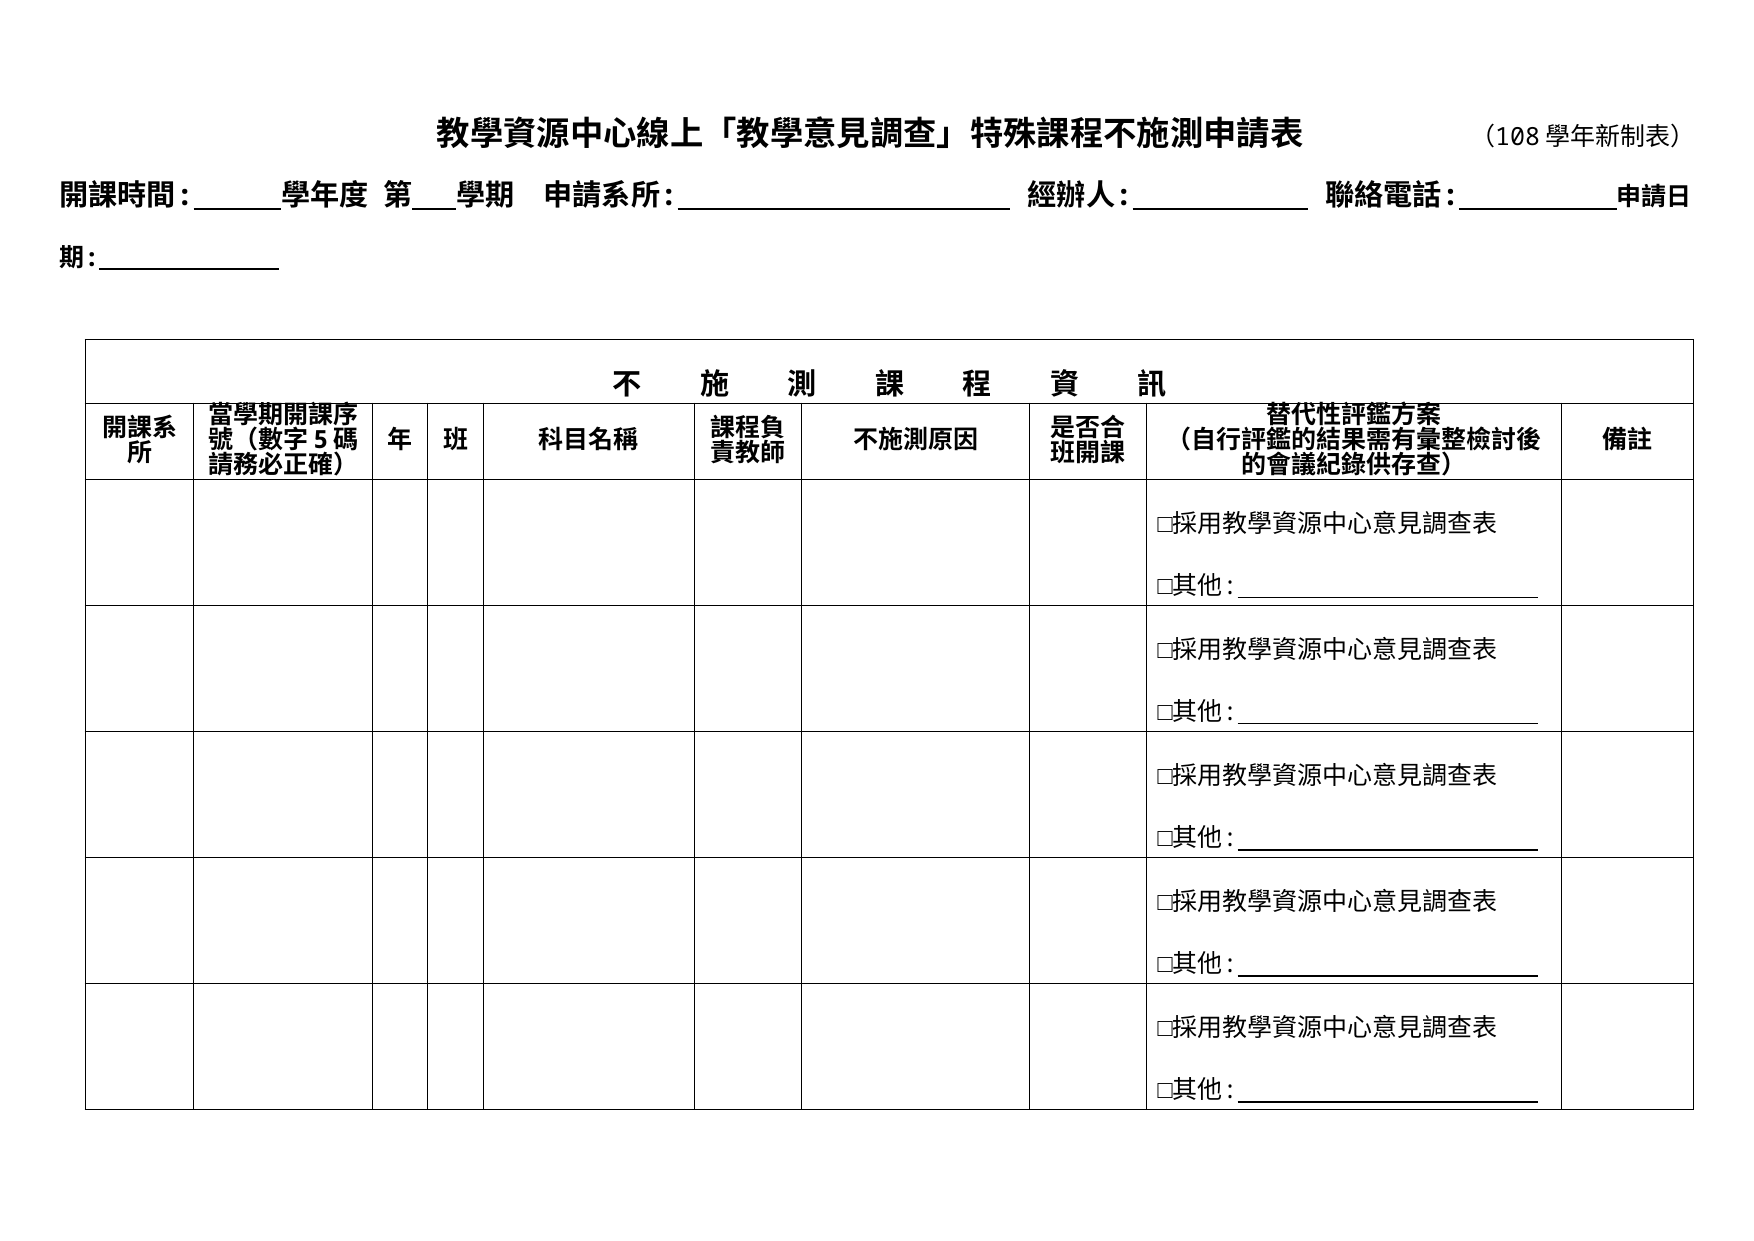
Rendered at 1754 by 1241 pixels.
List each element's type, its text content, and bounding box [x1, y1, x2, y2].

table_cell 開課系所 [86, 404, 193, 478]
table_cell [373, 606, 427, 731]
table_header 不 施 測 課 程 資 訊 [86, 340, 1693, 402]
table_cell [802, 858, 1029, 983]
table_cell [373, 984, 427, 1109]
table_cell [1562, 480, 1693, 604]
table_cell [194, 480, 372, 604]
text 教學資源中心線上「教學意見調查」特殊課程不施測申請表 （108學年新制表） [59, 89, 1695, 151]
table_cell 年 [373, 404, 427, 478]
table_cell [484, 984, 694, 1109]
table_cell [1030, 480, 1146, 604]
table_cell [194, 606, 372, 731]
table_cell [373, 480, 427, 604]
table_cell [484, 480, 694, 604]
table_cell [1562, 858, 1693, 983]
table_cell □採用教學資源中心意見調查表 □其他: [1147, 606, 1561, 731]
table_cell [428, 732, 483, 857]
table_cell [802, 480, 1029, 604]
table_cell [1030, 984, 1146, 1109]
table_cell 課程負責教師 [695, 404, 801, 478]
table_cell [194, 858, 372, 983]
table_cell [1562, 732, 1693, 857]
table_cell 是否合班開課 [1030, 404, 1146, 478]
table_cell 當學期開課序號（數字5碼請務必正確） [194, 404, 372, 478]
table_cell [695, 480, 801, 604]
table_cell [428, 480, 483, 604]
table_cell [428, 858, 483, 983]
table_cell [1562, 606, 1693, 731]
table_cell [194, 732, 372, 857]
table_cell [373, 858, 427, 983]
table_cell [802, 732, 1029, 857]
table_cell [484, 732, 694, 857]
table_cell □採用教學資源中心意見調查表 □其他: [1147, 984, 1561, 1109]
table_cell [1030, 732, 1146, 857]
table_cell [484, 606, 694, 731]
table_cell [484, 858, 694, 983]
table_cell 班 [428, 404, 483, 478]
table_cell [695, 732, 801, 857]
table_cell [373, 732, 427, 857]
text 開課時間: 學年度 第 學期 申請系所: 經辦人: 聯絡電話: 申請日期: [59, 151, 1695, 276]
table_cell [695, 858, 801, 983]
table_cell [1030, 858, 1146, 983]
table_cell [86, 606, 193, 731]
table_cell [428, 606, 483, 731]
table_cell □採用教學資源中心意見調查表 □其他: [1147, 732, 1561, 857]
table_cell □採用教學資源中心意見調查表 □其他: [1147, 480, 1561, 604]
table_cell 備註 [1562, 404, 1693, 478]
table_cell 替代性評鑑方案 （自行評鑑的結果需有彙整檢討後的會議紀錄供存查） [1147, 404, 1561, 478]
table_cell □採用教學資源中心意見調查表 □其他: [1147, 858, 1561, 983]
table_cell [428, 984, 483, 1109]
table_cell [194, 984, 372, 1109]
table_cell [695, 984, 801, 1109]
table_cell [802, 984, 1029, 1109]
table_cell [86, 858, 193, 983]
table_cell [802, 606, 1029, 731]
table_cell [1562, 984, 1693, 1109]
table_cell [86, 732, 193, 857]
table_cell [695, 606, 801, 731]
table_cell 科目名稱 [484, 404, 694, 478]
table_cell 不施測原因 [802, 404, 1029, 478]
table_cell [86, 984, 193, 1109]
table_cell [1030, 606, 1146, 731]
table_cell [86, 480, 193, 604]
